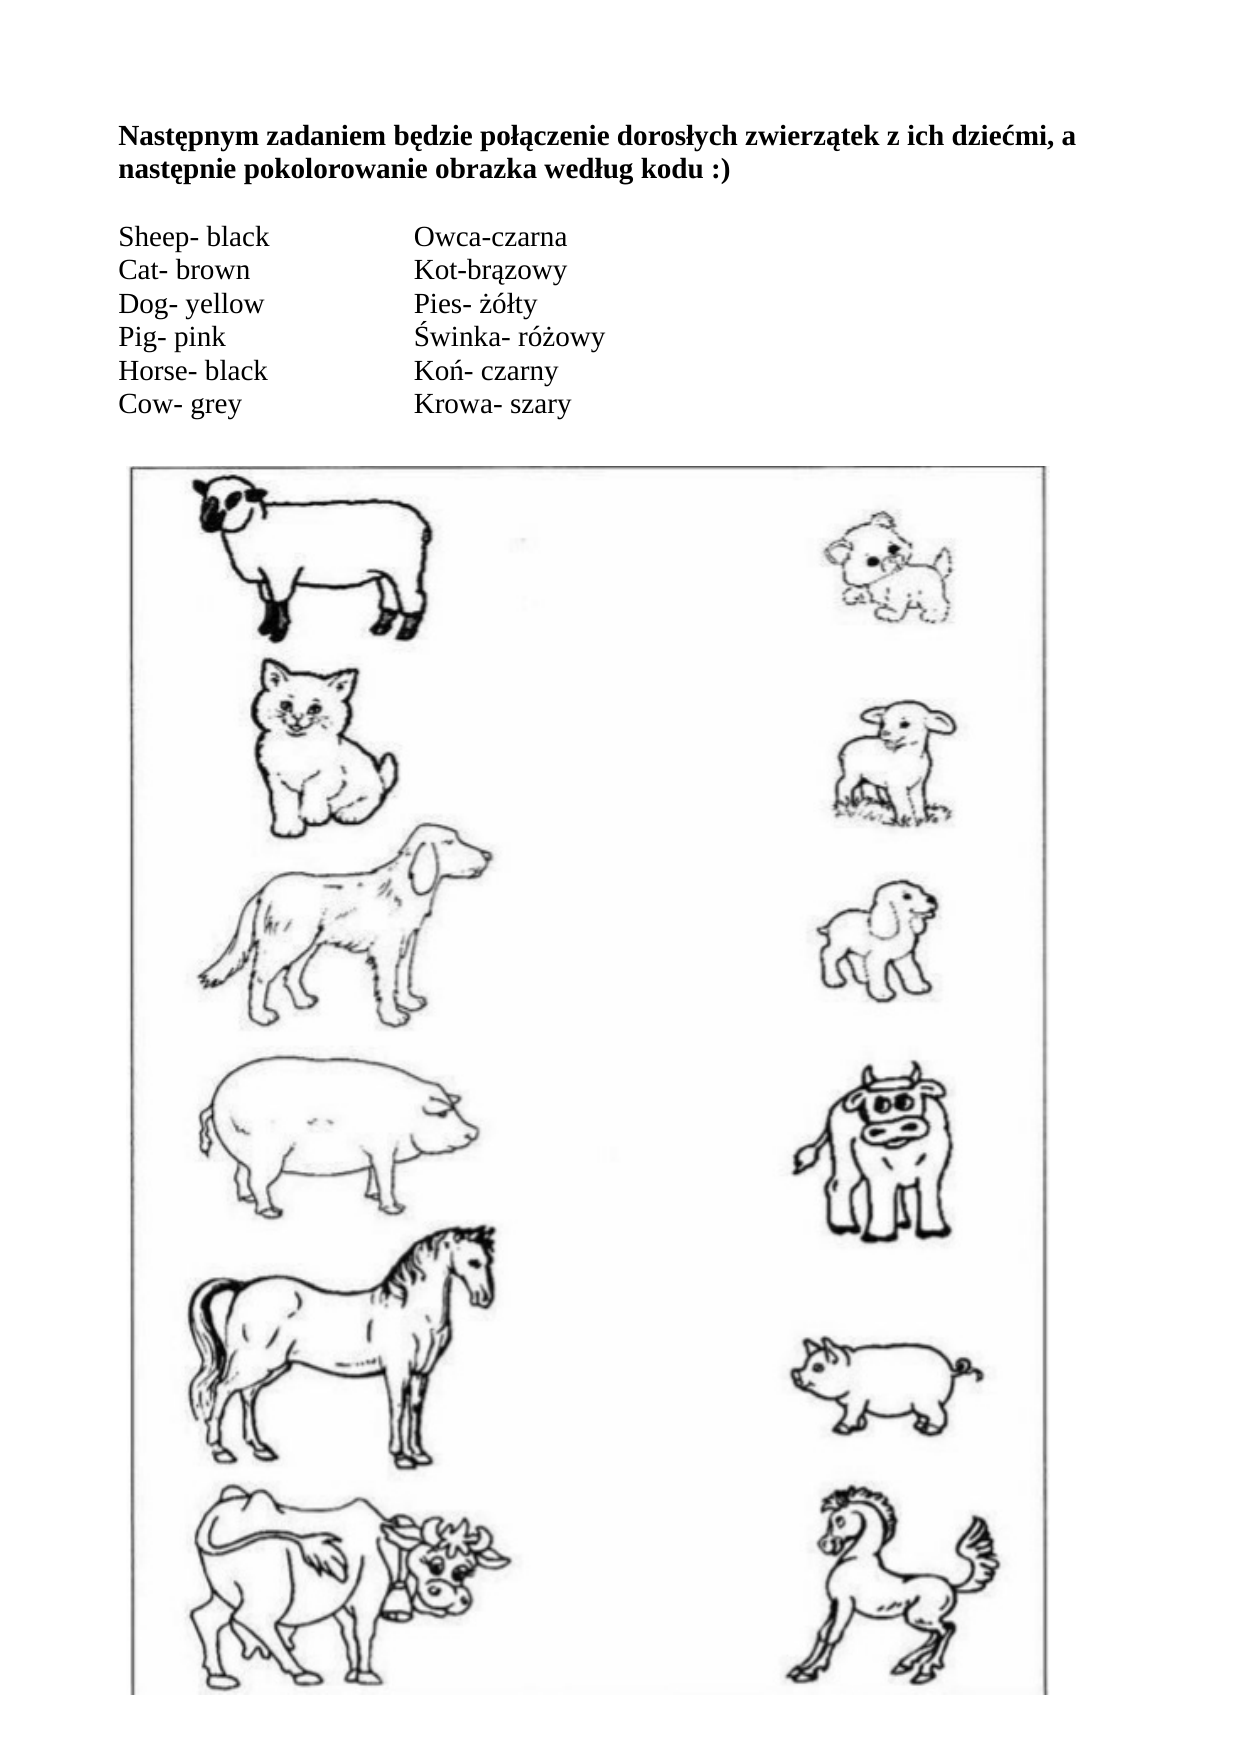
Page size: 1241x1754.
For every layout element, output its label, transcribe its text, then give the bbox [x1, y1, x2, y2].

text Dog- yellow Pies- żółty [118, 286, 1122, 319]
text Horse- black Koń- czarny [118, 353, 1122, 386]
text Następnym zadaniem będzie połączenie dorosłych zwierzątek z ich dziećmi, a następnie pokolorowanie obrazka według kodu :) [118, 118, 1122, 185]
picture [126, 466, 1050, 1695]
text Cat- brown Kot-brązowy [118, 252, 1122, 286]
text Cow- grey Krowa- szary [118, 386, 1122, 420]
text Pig- pink Świnka- różowy [118, 319, 1122, 353]
text Sheep- black Owca-czarna [118, 219, 1122, 252]
